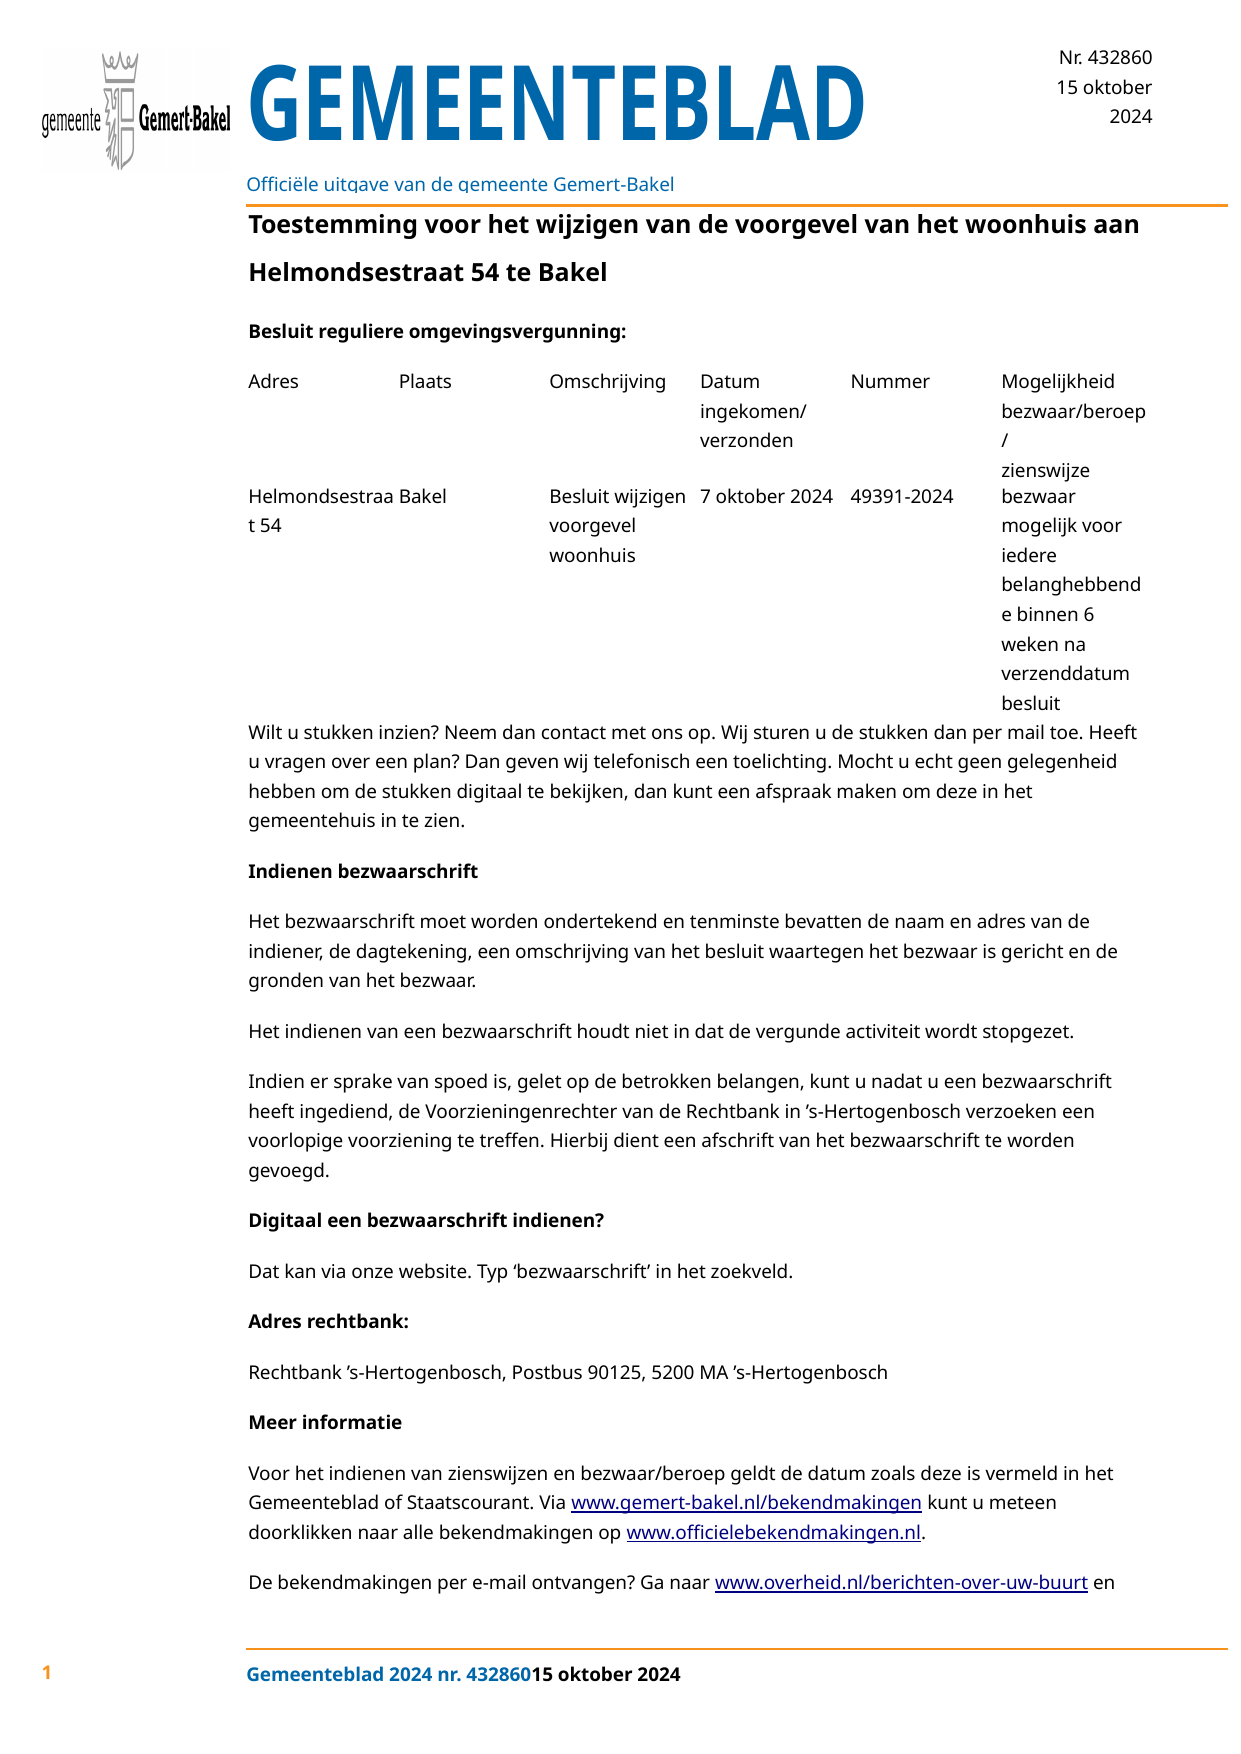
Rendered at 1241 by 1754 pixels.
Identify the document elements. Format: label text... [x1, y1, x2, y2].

text Dat kan via onze website. Typ ‘bezwaarschrift’ in het zoekveld. [248, 1258, 1152, 1284]
table_header Mogelijkheid bezwaar/beroep/ zienswijze [1001, 369, 1152, 483]
table_header Omschrijving [549, 369, 700, 483]
table_header Plaats [399, 369, 549, 483]
text Het indienen van een bezwaarschrift houdt niet in dat de vergunde activiteit wordt stopgezet. [248, 1018, 1152, 1044]
text De bekendmakingen per e-mail ontvangen? Ga naar www.overheid.nl/berichten-over-uw-buurt en [248, 1569, 1152, 1595]
text Het bezwaarschrift moet worden ondertekend en tenminste bevatten de naam en adres van de indiener, de dagtekening, een omschrijving van het besluit waartegen het bezwaar is gericht en de gronden van het bezwaar. [248, 908, 1152, 993]
text Wilt u stukken inzien? Neem dan contact met ons op. Wij sturen u de stukken dan per mail toe. Heeft u vragen over een plan? Dan geven wij telefonisch een toelichting. Mocht u echt geen gelegenheid hebben om de stukken digitaal te bekijken, dan kunt een afspraak maken om deze in het gemeentehuis in te zien. [248, 719, 1152, 833]
text Indien er sprake van spoed is, gelet op de betrokken belangen, kunt u nadat u een bezwaarschrift heeft ingediend, de Voorzieningenrechter van de Rechtbank in ’s-Hertogenbosch verzoeken een voorlopige voorziening te treffen. Hierbij dient een afschrift van het bezwaarschrift te worden gevoegd. [248, 1068, 1152, 1183]
table_cell Bakel [399, 483, 549, 716]
text Voor het indienen van zienswijzen en bezwaar/beroep geldt de datum zoals deze is vermeld in het Gemeenteblad of Staatscourant. Via www.gemert-bakel.nl/bekendmakingen kunt u meteen doorklikken naar alle bekendmakingen op www.officielebekendmakingen.nl. [248, 1460, 1152, 1545]
text Besluit reguliere omgevingsvergunning: [248, 318, 1152, 344]
text Adres rechtbank: [248, 1308, 1152, 1334]
text Indienen bezwaarschrift [248, 858, 1152, 884]
text Rechtbank ’s-Hertogenbosch, Postbus 90125, 5200 MA ’s-Hertogenbosch [248, 1359, 1152, 1385]
table_header Adres [248, 369, 398, 483]
table_header Nummer [850, 369, 1001, 483]
table_cell 7 oktober 2024 [700, 483, 850, 716]
picture [41, 47, 231, 172]
table_cell 49391-2024 [850, 483, 1001, 716]
table_cell Besluit wijzigen voorgevel woonhuis [549, 483, 700, 716]
table_header Datum ingekomen/ verzonden [700, 369, 850, 483]
text Toestemming voor het wijzigen van de voorgevel van het woonhuis aan Helmondsestraat 54 te Bakel [248, 207, 1152, 288]
text Meer informatie [248, 1409, 1152, 1435]
table_cell Helmondsestraat 54 [248, 483, 398, 716]
table_cell bezwaar mogelijk voor iedere belanghebbende binnen 6 weken na verzenddatum besluit [1001, 483, 1152, 716]
text Digitaal een bezwaarschrift indienen? [248, 1208, 1152, 1233]
